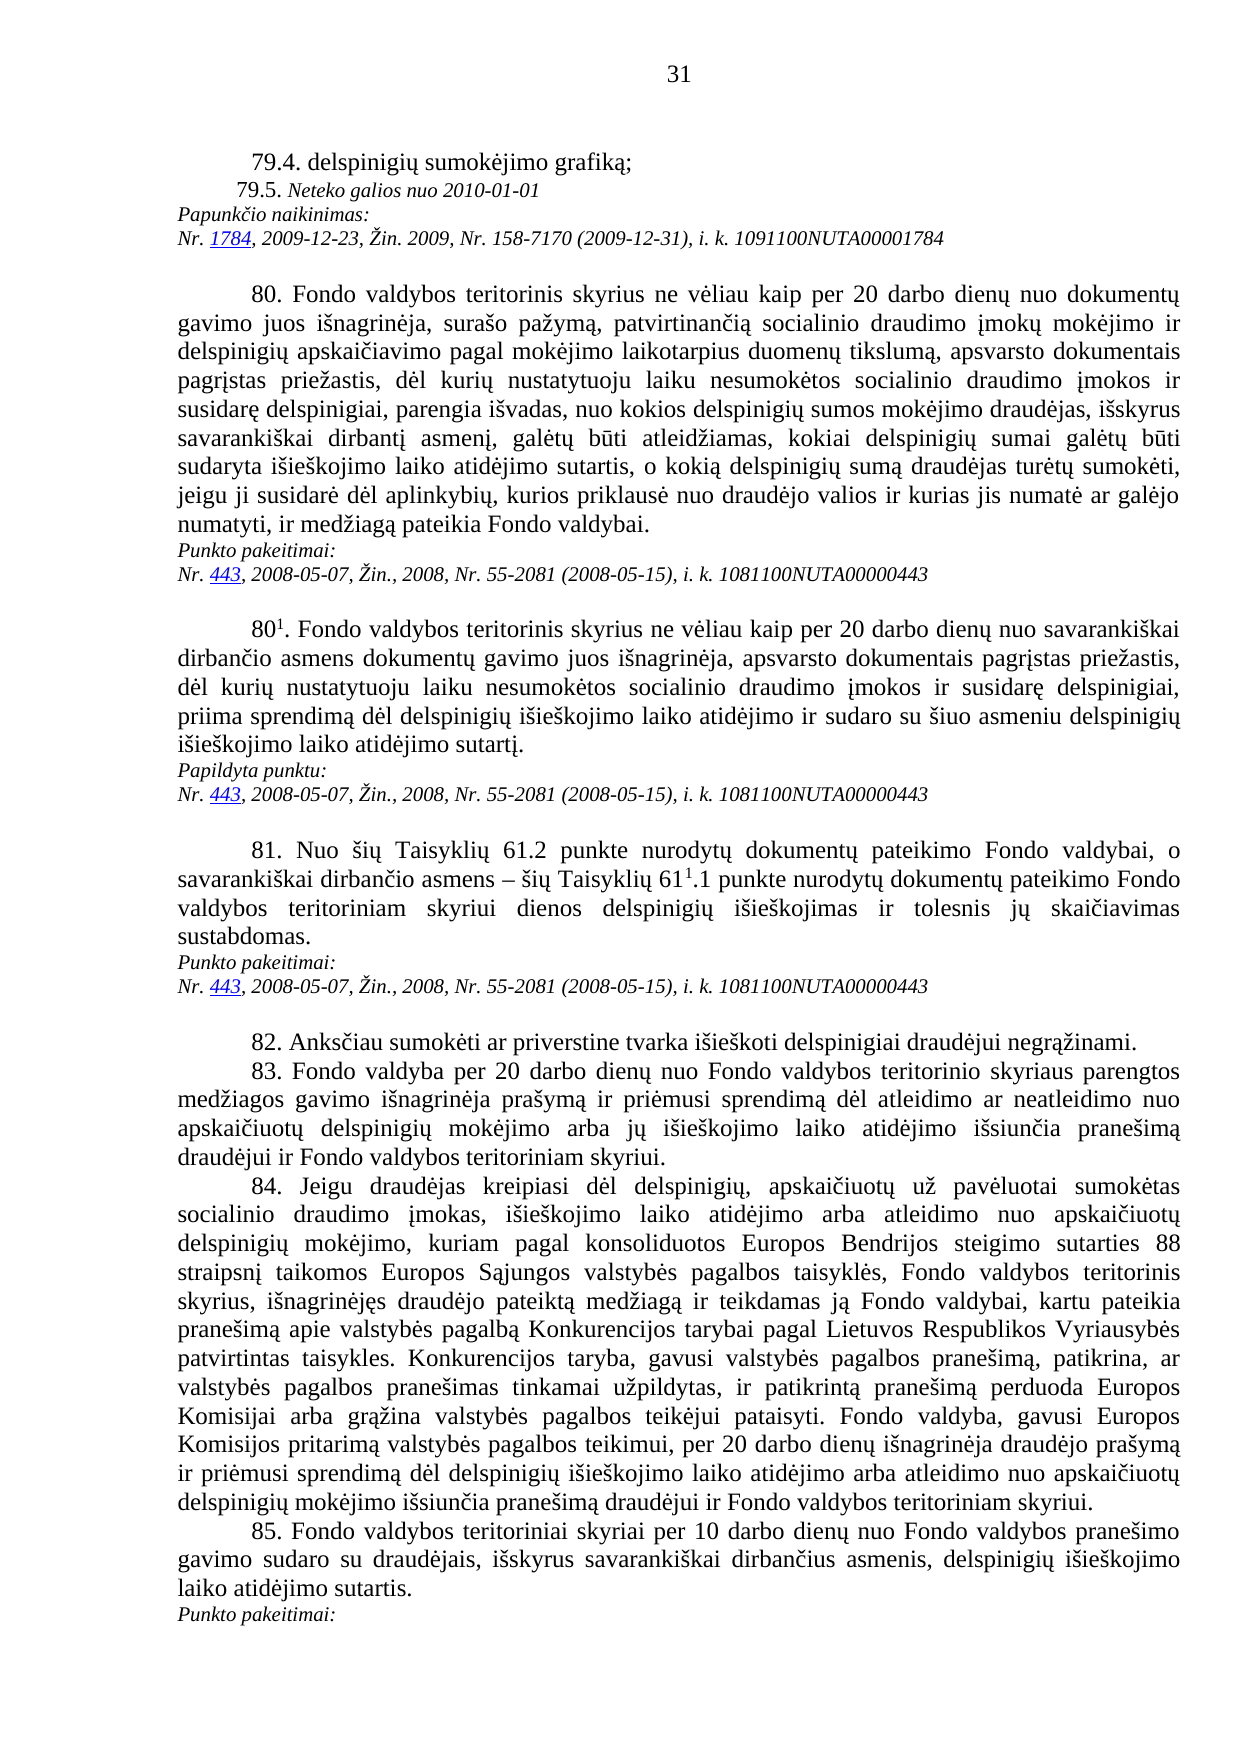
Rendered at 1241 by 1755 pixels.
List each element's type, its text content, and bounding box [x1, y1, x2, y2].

text Papunkčio naikinimas: [177, 202, 1181, 226]
text 84. Jeigu draudėjas kreipiasi dėl delspinigių, apskaičiuotų už pavėluotai sumokėtas socialinio draudimo įmokas, išieškojimo laiko atidėjimo arba atleidimo nuo apskaičiuotų delspinigių mokėjimo, kuriam pagal konsoliduotos Europos Bendrijos steigimo sutarties 88 straipsnį taikomos Europos Sąjungos valstybės pagalbos taisyklės, Fondo valdybos teritorinis skyrius, išnagrinėjęs draudėjo pateiktą medžiagą ir teikdamas ją Fondo valdybai, kartu pateikia pranešimą apie valstybės pagalbą Konkurencijos tarybai pagal Lietuvos Respublikos Vyriausybės patvirtintas taisykles. Konkurencijos taryba, gavusi valstybės pagalbos pranešimą, patikrina, ar valstybės pagalbos pranešimas tinkamai užpildytas, ir patikrintą pranešimą perduoda Europos Komisijai arba grąžina valstybės pagalbos teikėjui pataisyti. Fondo valdyba, gavusi Europos Komisijos pritarimą valstybės pagalbos teikimui, per 20 darbo dienų išnagrinėja draudėjo prašymą ir priėmusi sprendimą dėl delspinigių išieškojimo laiko atidėjimo arba atleidimo nuo apskaičiuotų delspinigių mokėjimo išsiunčia pranešimą draudėjui ir Fondo valdybos teritoriniam skyriui. [177, 1171, 1181, 1516]
text 801. Fondo valdybos teritorinis skyrius ne vėliau kaip per 20 darbo dienų nuo savarankiškai dirbančio asmens dokumentų gavimo juos išnagrinėja, apsvarsto dokumentais pagrįstas priežastis, dėl kurių nustatytuoju laiku nesumokėtos socialinio draudimo įmokos ir susidarę delspinigiai, priima sprendimą dėl delspinigių išieškojimo laiko atidėjimo ir sudaro su šiuo asmeniu delspinigių išieškojimo laiko atidėjimo sutartį. [177, 614, 1181, 758]
text Punkto pakeitimai: [177, 950, 1181, 974]
text Nr. 443, 2008-05-07, Žin., 2008, Nr. 55-2081 (2008-05-15), i. k. 1081100NUTA00000443 [177, 562, 1181, 586]
text 80. Fondo valdybos teritorinis skyrius ne vėliau kaip per 20 darbo dienų nuo dokumentų gavimo juos išnagrinėja, surašo pažymą, patvirtinančią socialinio draudimo įmokų mokėjimo ir delspinigių apskaičiavimo pagal mokėjimo laikotarpius duomenų tikslumą, apsvarsto dokumentais pagrįstas priežastis, dėl kurių nustatytuoju laiku nesumokėtos socialinio draudimo įmokos ir susidarę delspinigiai, parengia išvadas, nuo kokios delspinigių sumos mokėjimo draudėjas, išskyrus savarankiškai dirbantį asmenį, galėtų būti atleidžiamas, kokiai delspinigių sumai galėtų būti sudaryta išieškojimo laiko atidėjimo sutartis, o kokią delspinigių sumą draudėjas turėtų sumokėti, jeigu ji susidarė dėl aplinkybių, kurios priklausė nuo draudėjo valios ir kurias jis numatė ar galėjo numatyti, ir medžiagą pateikia Fondo valdybai. [177, 279, 1181, 538]
text 83. Fondo valdyba per 20 darbo dienų nuo Fondo valdybos teritorinio skyriaus parengtos medžiagos gavimo išnagrinėja prašymą ir priėmusi sprendimą dėl atleidimo ar neatleidimo nuo apskaičiuotų delspinigių mokėjimo arba jų išieškojimo laiko atidėjimo išsiunčia pranešimą draudėjui ir Fondo valdybos teritoriniam skyriui. [177, 1056, 1181, 1171]
text 82. Anksčiau sumokėti ar priverstine tvarka išieškoti delspinigiai draudėjui negrąžinami. [177, 1027, 1181, 1056]
text Nr. 443, 2008-05-07, Žin., 2008, Nr. 55-2081 (2008-05-15), i. k. 1081100NUTA00000443 [177, 974, 1181, 998]
text Punkto pakeitimai: [177, 538, 1181, 562]
text 81. Nuo šių Taisyklių 61.2 punkte nurodytų dokumentų pateikimo Fondo valdybai, o savarankiškai dirbančio asmens – šių Taisyklių 611.1 punkte nurodytų dokumentų pateikimo Fondo valdybos teritoriniam skyriui dienos delspinigių išieškojimas ir tolesnis jų skaičiavimas sustabdomas. [177, 835, 1181, 950]
text Nr. 443, 2008-05-07, Žin., 2008, Nr. 55-2081 (2008-05-15), i. k. 1081100NUTA00000443 [177, 782, 1181, 806]
text 79.4. delspinigių sumokėjimo grafiką; [177, 147, 1181, 176]
text Punkto pakeitimai: [177, 1602, 1181, 1626]
text 79.5. Neteko galios nuo 2010-01-01 [177, 176, 1181, 202]
text Nr. 1784, 2009-12-23, Žin. 2009, Nr. 158-7170 (2009-12-31), i. k. 1091100NUTA00001784 [177, 226, 1181, 250]
text 85. Fondo valdybos teritoriniai skyriai per 10 darbo dienų nuo Fondo valdybos pranešimo gavimo sudaro su draudėjais, išskyrus savarankiškai dirbančius asmenis, delspinigių išieškojimo laiko atidėjimo sutartis. [177, 1516, 1181, 1602]
text Papildyta punktu: [177, 758, 1181, 782]
